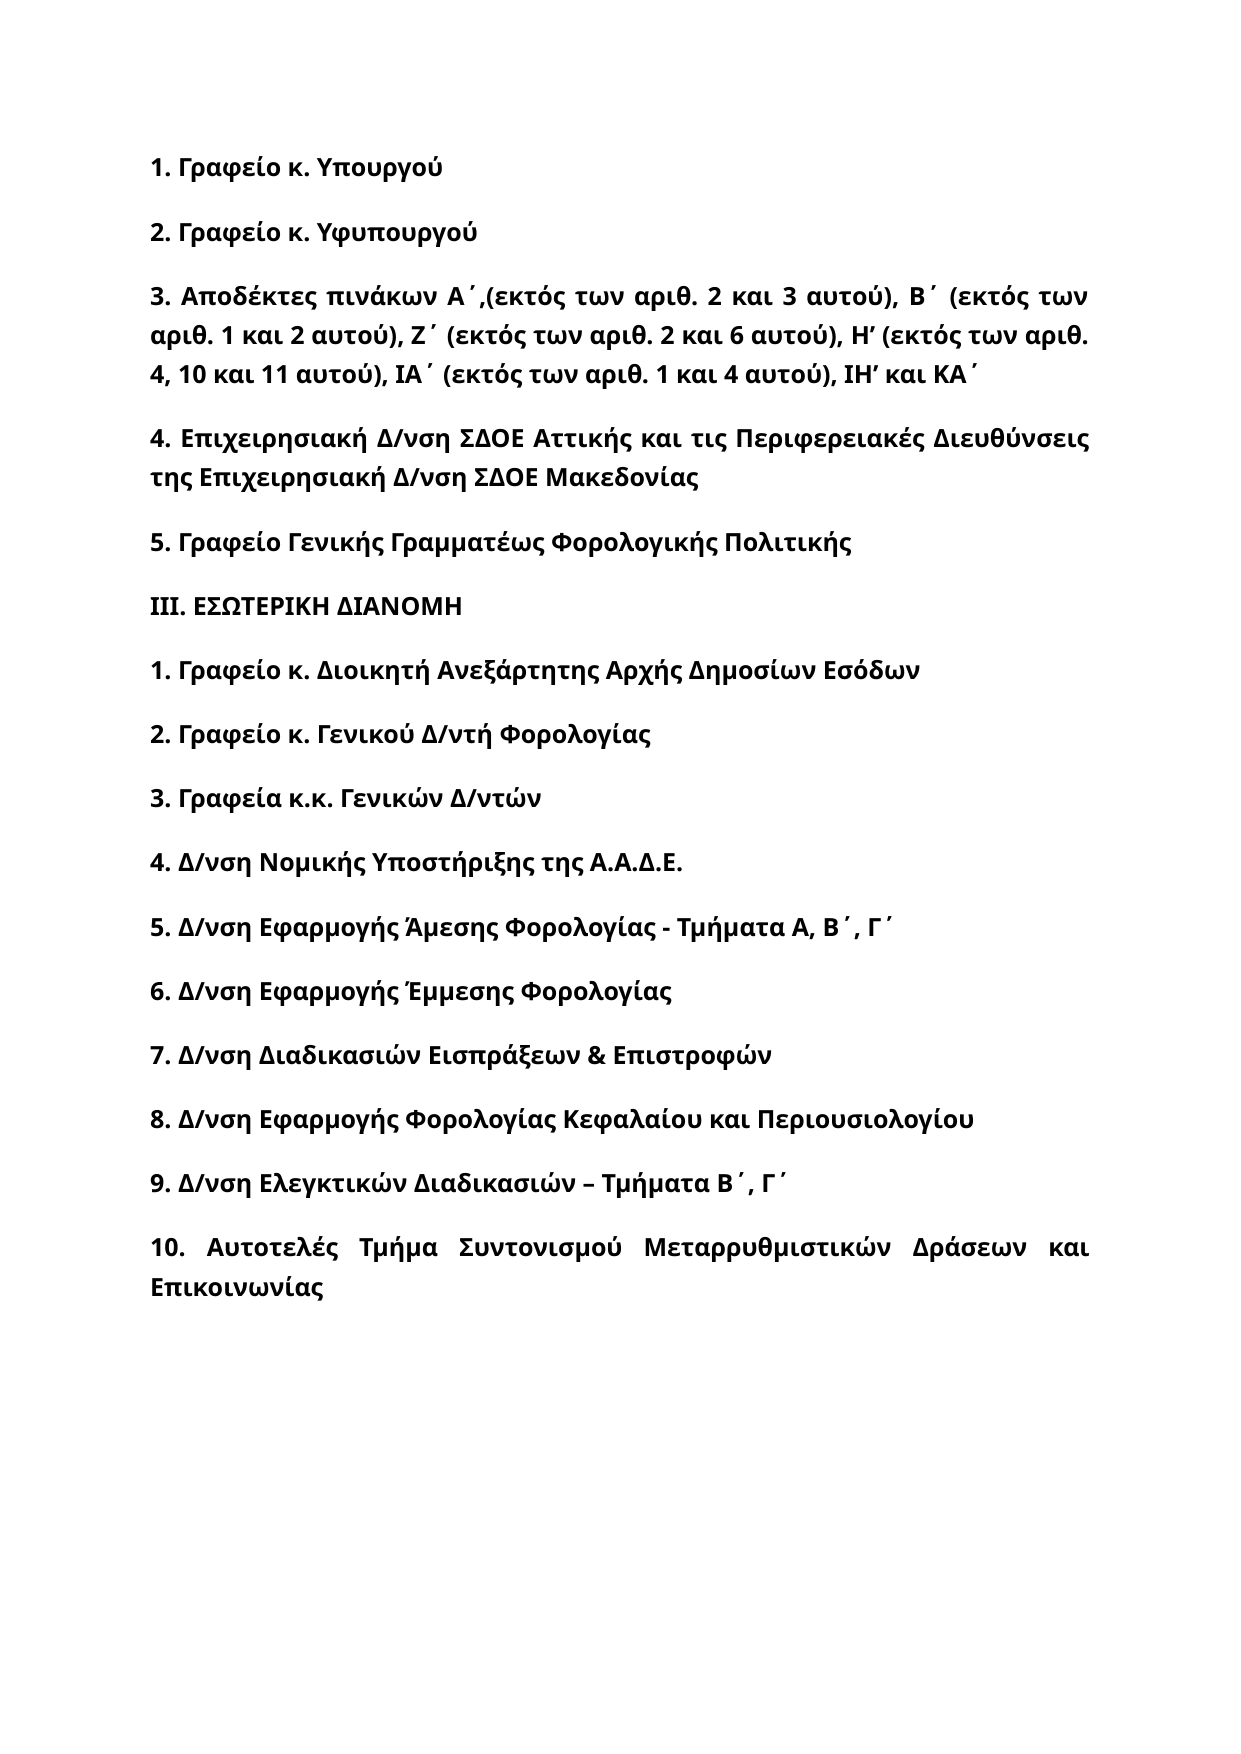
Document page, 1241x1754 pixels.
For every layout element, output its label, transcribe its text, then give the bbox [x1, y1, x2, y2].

text ΙΙΙ. ΕΣΩΤΕΡΙΚΗ ΔΙΑΝΟΜΗ [150, 588, 1090, 622]
text 1. Γραφείο κ. Υπουργού [150, 150, 1090, 184]
text 3. Γραφεία κ.κ. Γενικών Δ/ντών [150, 781, 1090, 815]
text 4. Επιχειρησιακή Δ/νση ΣΔΟΕ Αττικής και τις Περιφερειακές Διευθύνσεις της Επιχειρησιακή Δ/νση ΣΔΟΕ Μακεδονίας [150, 421, 1090, 494]
text 5. Δ/νση Εφαρμογής Άμεσης Φορολογίας - Τμήματα Α, Β΄, Γ΄ [150, 909, 1090, 943]
text 8. Δ/νση Εφαρμογής Φορολογίας Κεφαλαίου και Περιουσιολογίου [150, 1102, 1090, 1136]
text 2. Γραφείο κ. Γενικού Δ/ντή Φορολογίας [150, 717, 1090, 751]
text 3. Αποδέκτες πινάκων Α΄,(εκτός των αριθ. 2 και 3 αυτού), Β΄ (εκτός των αριθ. 1 και 2 αυτού), Ζ΄ (εκτός των αριθ. 2 και 6 αυτού), Η’ (εκτός των αριθ. 4, 10 και 11 αυτού), ΙΑ΄ (εκτός των αριθ. 1 και 4 αυτού), ΙΗ’ και ΚΑ΄ [150, 278, 1090, 391]
text 5. Γραφείο Γενικής Γραμματέως Φορολογικής Πολιτικής [150, 524, 1090, 558]
text 6. Δ/νση Εφαρμογής Έμμεσης Φορολογίας [150, 973, 1090, 1007]
text 9. Δ/νση Ελεγκτικών Διαδικασιών – Τμήματα Β΄, Γ΄ [150, 1166, 1090, 1200]
text 7. Δ/νση Διαδικασιών Εισπράξεων & Επιστροφών [150, 1037, 1090, 1072]
text 2. Γραφείο κ. Υφυπουργού [150, 214, 1090, 248]
text 1. Γραφείο κ. Διοικητή Ανεξάρτητης Αρχής Δημοσίων Εσόδων [150, 652, 1090, 687]
text 4. Δ/νση Νομικής Υποστήριξης της Α.Α.Δ.Ε. [150, 845, 1090, 879]
text 10. Αυτοτελές Τμήμα Συντονισμού Μεταρρυθμιστικών Δράσεων και Επικοινωνίας [150, 1230, 1090, 1303]
